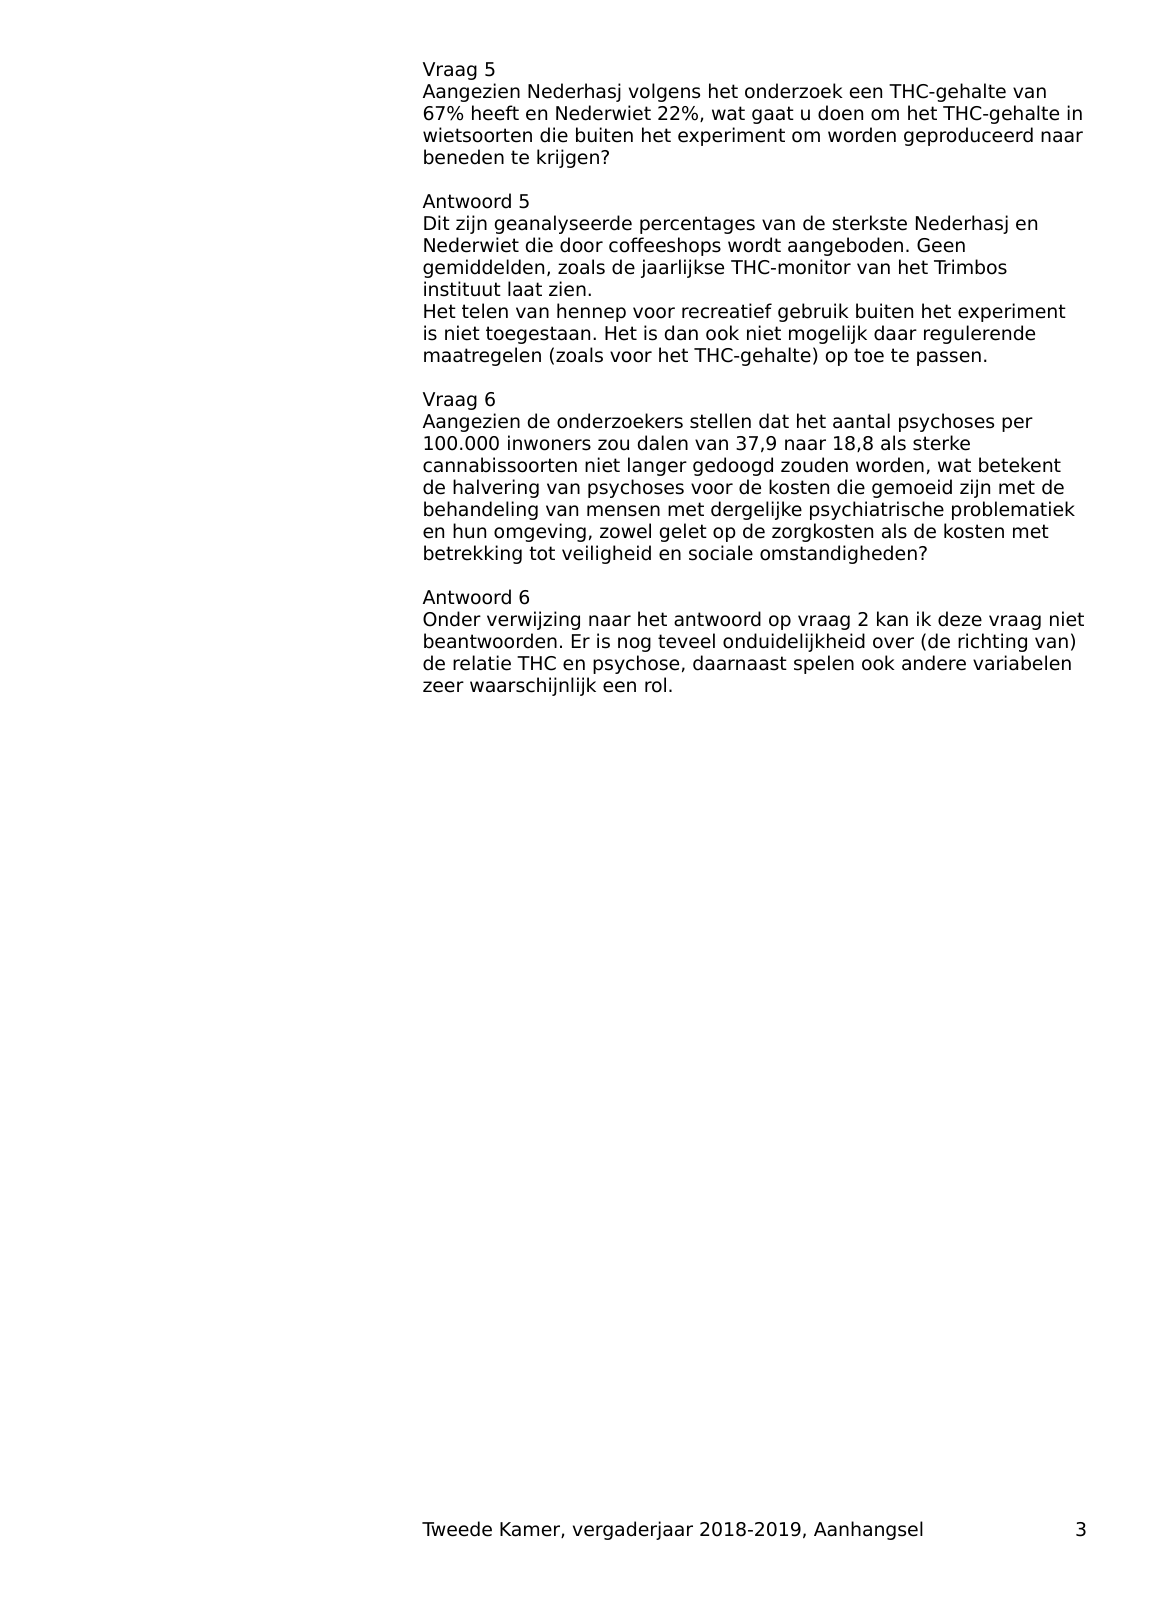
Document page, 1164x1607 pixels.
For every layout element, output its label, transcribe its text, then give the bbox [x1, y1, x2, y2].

text Vraag 6 [422, 389, 1087, 411]
text Aangezien Nederhasj volgens het onderzoek een THC-gehalte van 67% heeft en Nederwiet 22%, wat gaat u doen om het THC-gehalte in wietsoorten die buiten het experiment om worden geproduceerd naar beneden te krijgen? [422, 81, 1087, 169]
text Vraag 5 [422, 59, 1087, 81]
text Antwoord 5 [422, 191, 1087, 213]
text Het telen van hennep voor recreatief gebruik buiten het experiment is niet toegestaan. Het is dan ook niet mogelijk daar regulerende maatregelen (zoals voor het THC-gehalte) op toe te passen. [422, 301, 1087, 367]
text Dit zijn geanalyseerde percentages van de sterkste Nederhasj en Nederwiet die door coffeeshops wordt aangeboden. Geen gemiddelden, zoals de jaarlijkse THC-monitor van het Trimbos instituut laat zien. [422, 213, 1087, 301]
text Antwoord 6 [422, 587, 1087, 609]
text Aangezien de onderzoekers stellen dat het aantal psychoses per 100.000 inwoners zou dalen van 37,9 naar 18,8 als sterke cannabissoorten niet langer gedoogd zouden worden, wat betekent de halvering van psychoses voor de kosten die gemoeid zijn met de behandeling van mensen met dergelijke psychiatrische problematiek en hun omgeving, zowel gelet op de zorgkosten als de kosten met betrekking tot veiligheid en sociale omstandigheden? [422, 411, 1087, 565]
text Onder verwijzing naar het antwoord op vraag 2 kan ik deze vraag niet beantwoorden. Er is nog teveel onduidelijkheid over (de richting van) de relatie THC en psychose, daarnaast spelen ook andere variabelen zeer waarschijnlijk een rol. [422, 609, 1087, 697]
